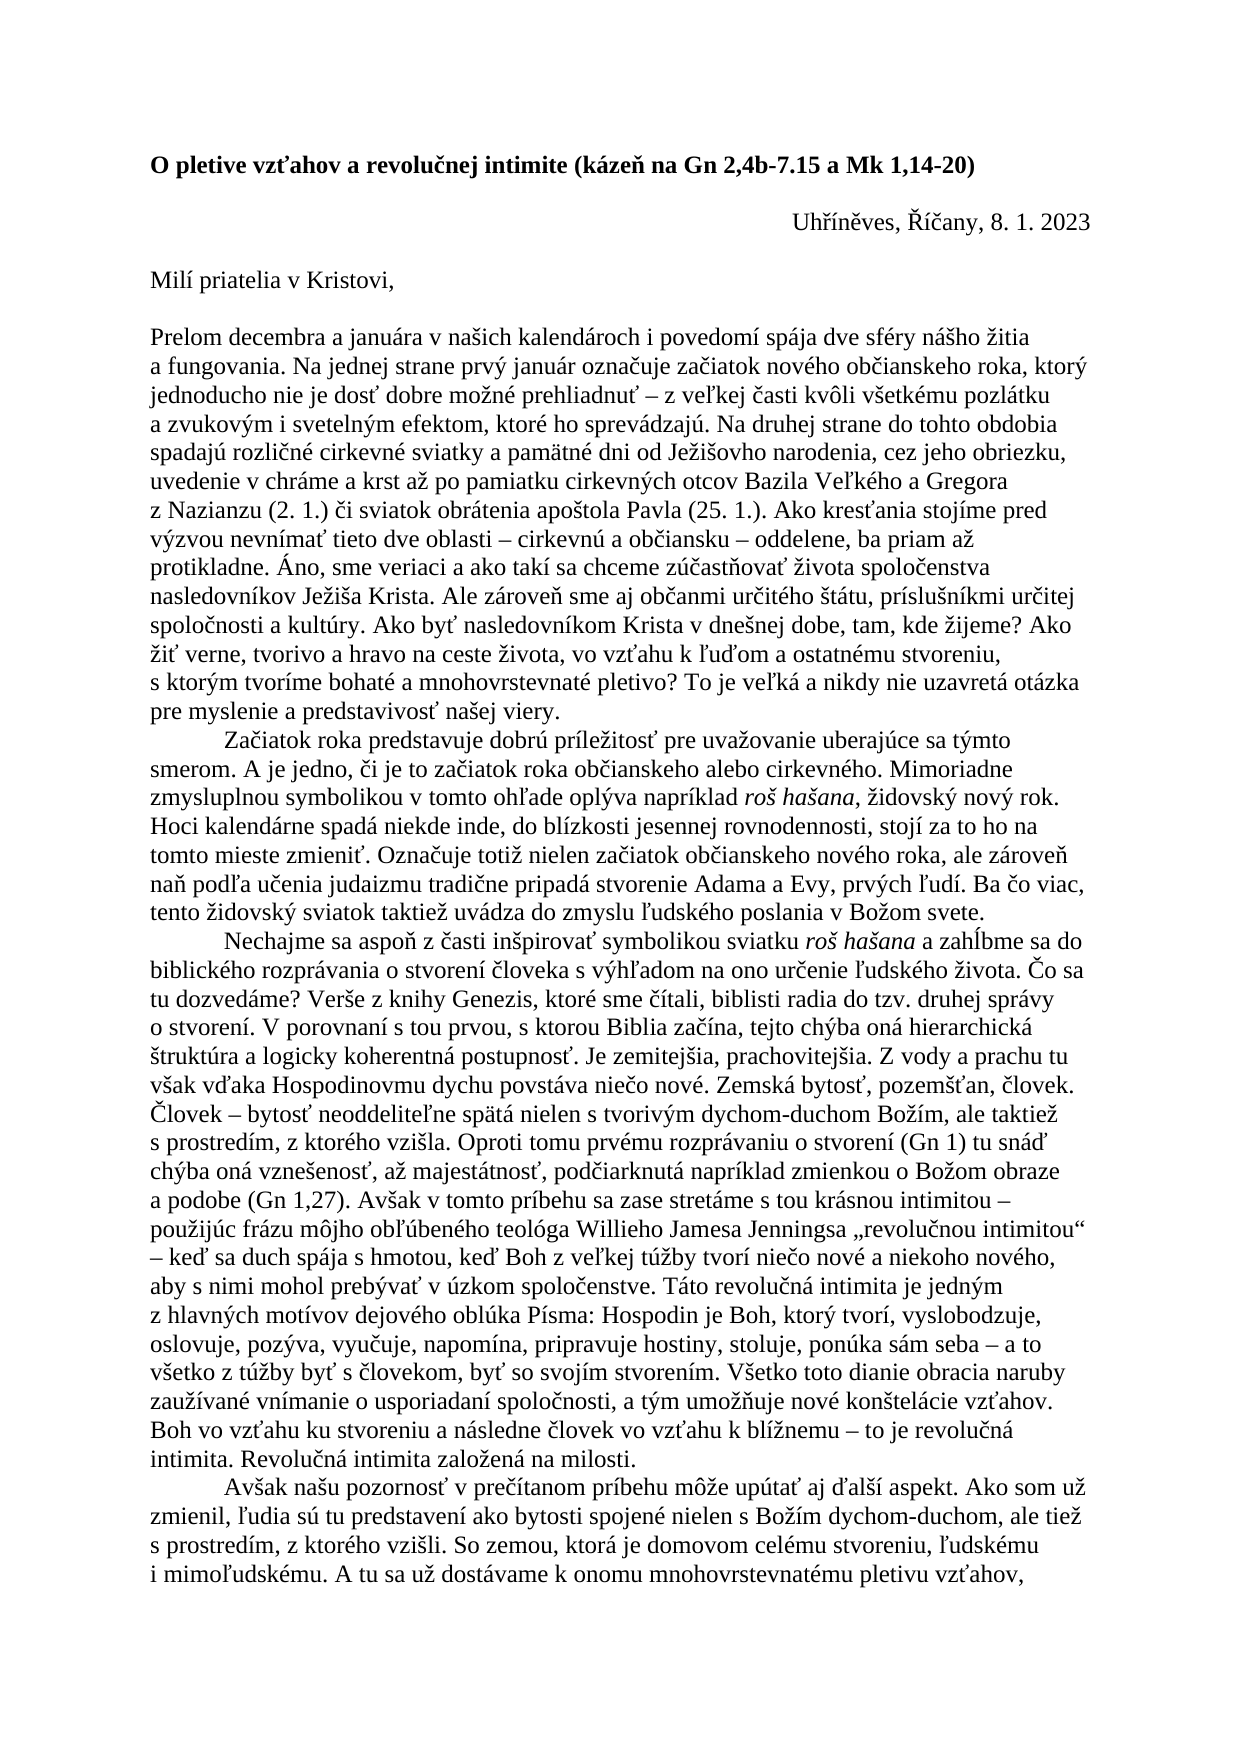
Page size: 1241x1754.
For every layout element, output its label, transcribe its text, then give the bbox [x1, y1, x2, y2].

text Začiatok roka predstavuje dobrú príležitosť pre uvažovanie uberajúce sa týmto smerom. A je jedno, či je to začiatok roka občianskeho alebo cirkevného. Mimoriadne zmysluplnou symbolikou v tomto ohľade oplýva napríklad roš hašana, židovský nový rok. Hoci kalendárne spadá niekde inde, do blízkosti jesennej rovnodennosti, stojí za to ho na tomto mieste zmieniť. Označuje totiž nielen začiatok občianskeho nového roka, ale zároveň naň podľa učenia judaizmu tradične pripadá stvorenie Adama a Evy, prvých ľudí. Ba čo viac, tento židovský sviatok taktiež uvádza do zmyslu ľudského poslania v Božom svete. [150, 725, 1090, 926]
text Uhříněves, Říčany, 8. 1. 2023 [150, 207, 1090, 236]
text Avšak našu pozornosť v prečítanom príbehu môže upútať aj ďalší aspekt. Ako som už zmienil, ľudia sú tu predstavení ako bytosti spojené nielen s Božím dychom-duchom, ale tiež s prostredím, z ktorého vzišli. So zemou, ktorá je domovom celému stvoreniu, ľudskému i mimoľudskému. A tu sa už dostávame k onomu mnohovrstevnatému pletivu vzťahov, [150, 1472, 1090, 1587]
text Nechajme sa aspoň z časti inšpirovať symbolikou sviatku roš hašana a zahĺbme sa do biblického rozprávania o stvorení človeka s výhľadom na ono určenie ľudského života. Čo sa tu dozvedáme? Verše z knihy Genezis, ktoré sme čítali, biblisti radia do tzv. druhej správy o stvorení. V porovnaní s tou prvou, s ktorou Biblia začína, tejto chýba oná hierarchická štruktúra a logicky koherentná postupnosť. Je zemitejšia, prachovitejšia. Z vody a prachu tu však vďaka Hospodinovmu dychu povstáva niečo nové. Zemská bytosť, pozemšťan, človek. Človek – bytosť neoddeliteľne spätá nielen s tvorivým dychom-duchom Božím, ale taktiež s prostredím, z ktorého vzišla. Oproti tomu prvému rozprávaniu o stvorení (Gn 1) tu snáď chýba oná vznešenosť, až majestátnosť, podčiarknutá napríklad zmienkou o Božom obraze a podobe (Gn 1,27). Avšak v tomto príbehu sa zase stretáme s tou krásnou intimitou – použijúc frázu môjho obľúbeného teológa Willieho Jamesa Jenningsa „revolučnou intimitou“ – keď sa duch spája s hmotou, keď Boh z veľkej túžby tvorí niečo nové a niekoho nového, aby s nimi mohol prebývať v úzkom spoločenstve. Táto revolučná intimita je jedným z hlavných motívov dejového oblúka Písma: Hospodin je Boh, ktorý tvorí, vyslobodzuje, oslovuje, pozýva, vyučuje, napomína, pripravuje hostiny, stoluje, ponúka sám seba – a to všetko z túžby byť s človekom, byť so svojím stvorením. Všetko toto dianie obracia naruby zaužívané vnímanie o usporiadaní spoločnosti, a tým umožňuje nové konštelácie vzťahov. Boh vo vzťahu ku stvoreniu a následne človek vo vzťahu k blížnemu – to je revolučná intimita. Revolučná intimita založená na milosti. [150, 926, 1090, 1472]
text Prelom decembra a januára v našich kalendároch i povedomí spája dve sféry nášho žitia a fungovania. Na jednej strane prvý január označuje začiatok nového občianskeho roka, ktorý jednoducho nie je dosť dobre možné prehliadnuť – z veľkej časti kvôli všetkému pozlátku a zvukovým i svetelným efektom, ktoré ho sprevádzajú. Na druhej strane do tohto obdobia spadajú rozličné cirkevné sviatky a pamätné dni od Ježišovho narodenia, cez jeho obriezku, uvedenie v chráme a krst až po pamiatku cirkevných otcov Bazila Veľkého a Gregora z Nazianzu (2. 1.) či sviatok obrátenia apoštola Pavla (25. 1.). Ako kresťania stojíme pred výzvou nevnímať tieto dve oblasti – cirkevnú a občiansku – oddelene, ba priam až protikladne. Áno, sme veriaci a ako takí sa chceme zúčastňovať života spoločenstva nasledovníkov Ježiša Krista. Ale zároveň sme aj občanmi určitého štátu, príslušníkmi určitej spoločnosti a kultúry. Ako byť nasledovníkom Krista v dnešnej dobe, tam, kde žijeme? Ako žiť verne, tvorivo a hravo na ceste života, vo vzťahu k ľuďom a ostatnému stvoreniu, s ktorým tvoríme bohaté a mnohovrstevnaté pletivo? To je veľká a nikdy nie uzavretá otázka pre myslenie a predstavivosť našej viery. [150, 322, 1090, 725]
text Milí priatelia v Kristovi, [150, 265, 1090, 294]
text O pletive vzťahov a revolučnej intimite (kázeň na Gn 2,4b-7.15 a Mk 1,14-20) [150, 150, 1090, 179]
